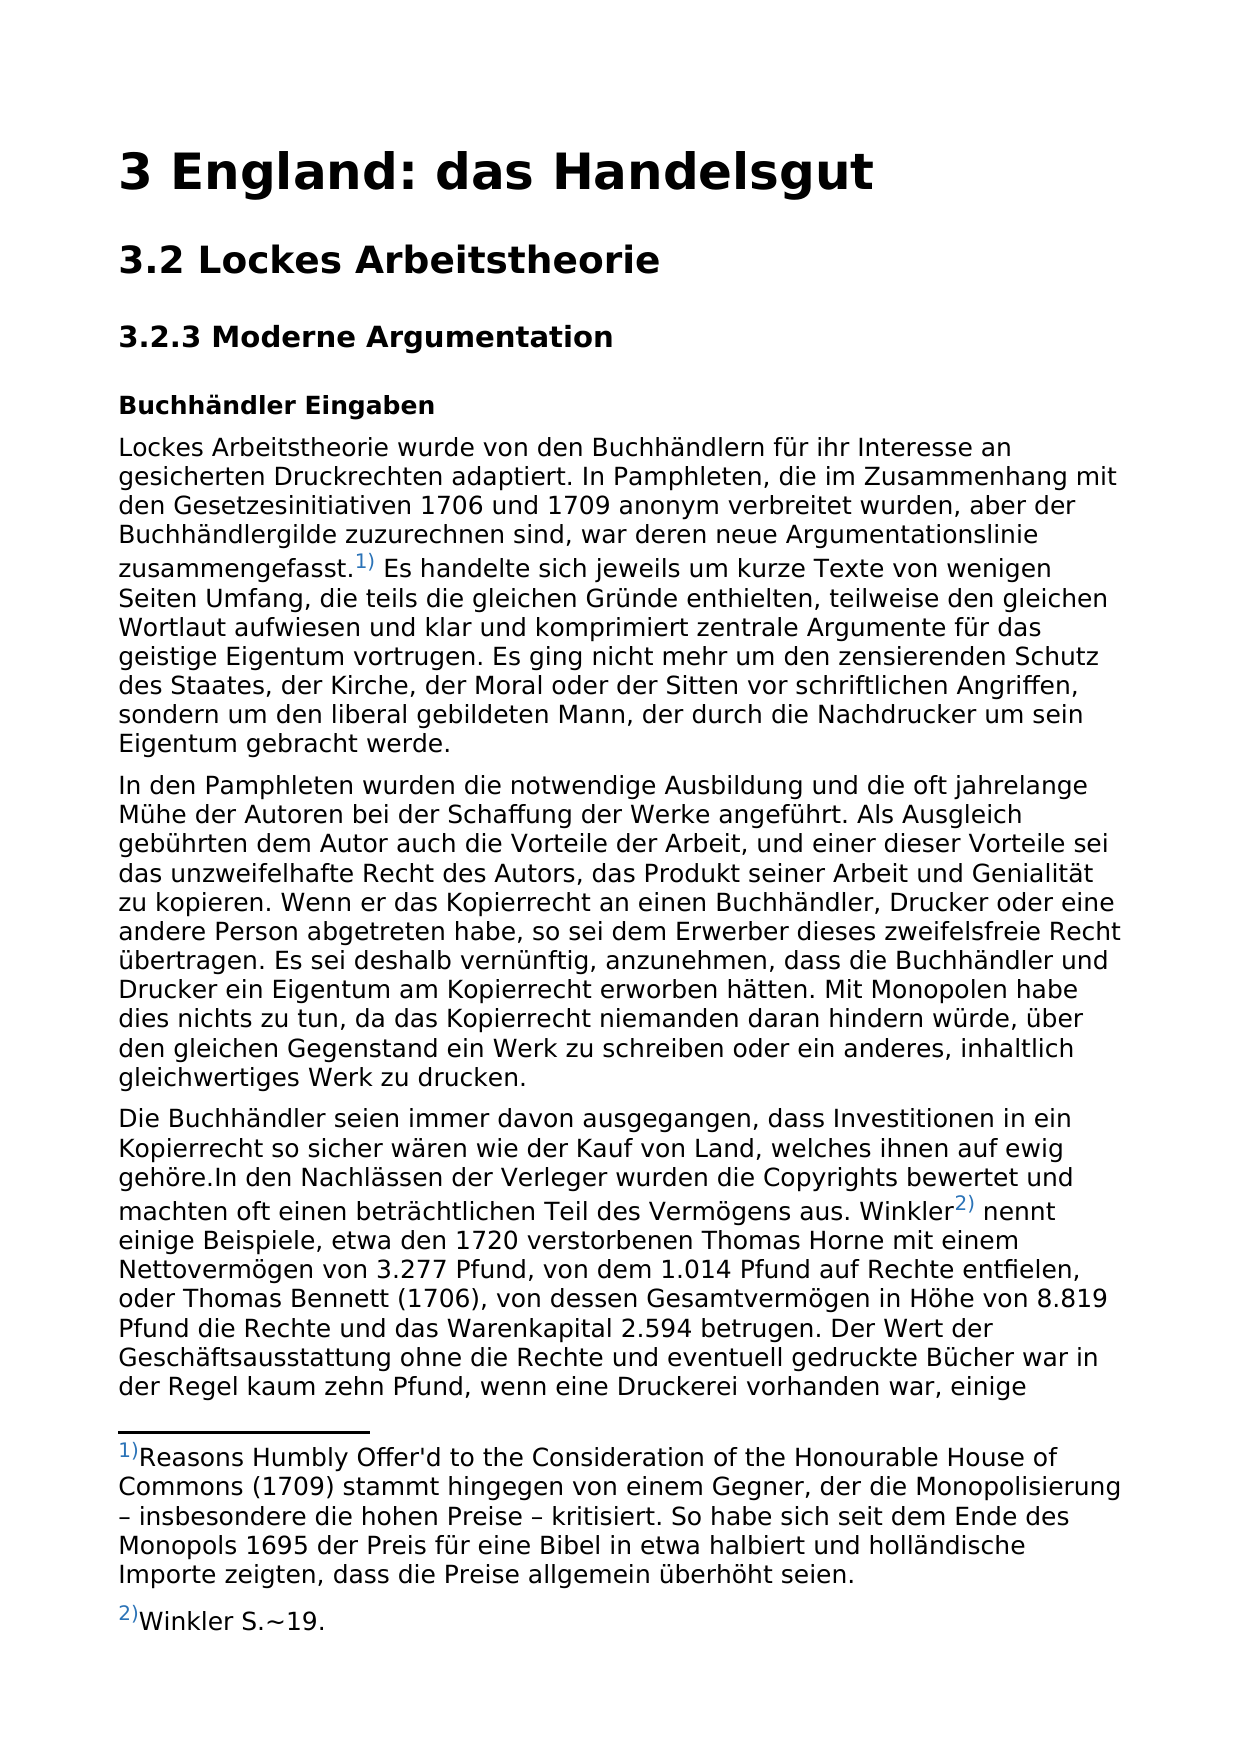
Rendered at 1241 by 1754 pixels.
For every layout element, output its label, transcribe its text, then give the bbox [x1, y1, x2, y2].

subtitle Buchhändler Eingaben [118, 391, 1122, 421]
text Lockes Arbeitstheorie wurde von den Buchhändlern für ihr Interesse an gesicherten Druckrechten adaptiert. In Pamphleten, die im Zusammenhang mit den Gesetzesinitiativen 1706 und 1709 anonym verbreitet wurden, aber der Buchhändlergilde zuzurechnen sind, war deren neue Argumentationslinie zusammengefasst. Es handelte sich jeweils um kurze Texte von wenigen Seiten Umfang, die teils die gleichen Gründe enthielten, teilweise den gleichen Wortlaut aufwiesen und klar und komprimiert zentrale Argumente für das geistige Eigentum vortrugen. Es ging nicht mehr um den zensierenden Schutz des Staates, der Kirche, der Moral oder der Sitten vor schriftlichen Angriffen, sondern um den liberal gebildeten Mann, der durch die Nachdrucker um sein Eigentum gebracht werde. [118, 433, 1122, 759]
subtitle 3.2.3 Moderne Argumentation [118, 320, 1122, 354]
text In den Pamphleten wurden die notwendige Ausbildung und die oft jahrelange Mühe der Autoren bei der Schaffung der Werke angeführt. Als Ausgleich gebührten dem Autor auch die Vorteile der Arbeit, und einer dieser Vorteile sei das unzweifelhafte Recht des Autors, das Produkt seiner Arbeit und Genialität zu kopieren. Wenn er das Kopierrecht an einen Buchhändler, Drucker oder eine andere Person abgetreten habe, so sei dem Erwerber dieses zweifelsfreie Recht übertragen. Es sei deshalb vernünftig, anzunehmen, dass die Buchhändler und Drucker ein Eigentum am Kopierrecht erworben hätten. Mit Monopolen habe dies nichts zu tun, da das Kopierrecht niemanden daran hindern würde, über den gleichen Gegenstand ein Werk zu schreiben oder ein anderes, inhaltlich gleichwertiges Werk zu drucken. [118, 771, 1122, 1092]
text Reasons Humbly Offer'd to the Consideration of the Honourable House of Commons (1709) stammt hingegen von einem Gegner, der die Monopolisierung – insbesondere die hohen Preise – kritisiert. So habe sich seit dem Ende des Monopols 1695 der Preis für eine Bibel in etwa halbiert und holländische Importe zeigten, dass die Preise allgemein überhöht seien. [118, 1438, 1122, 1589]
subtitle 3.2 Lockes Arbeitstheorie [118, 239, 1122, 282]
text Die Buchhändler seien immer davon ausgegangen, dass Investitionen in ein Kopierrecht so sicher wären wie der Kauf von Land, welches ihnen auf ewig gehöre.In den Nachlässen der Verleger wurden die Copyrights bewertet und machten oft einen beträchtlichen Teil des Vermögens aus. Winkler nennt einige Beispiele, etwa den 1720 verstorbenen Thomas Horne mit einem Nettovermögen von 3.277 Pfund, von dem 1.014 Pfund auf Rechte entfielen, oder Thomas Bennett (1706), von dessen Gesamtvermögen in Höhe von 8.819 Pfund die Rechte und das Warenkapital 2.594 betrugen. Der Wert der Geschäftsausstattung ohne die Rechte und eventuell gedruckte Bücher war in der Regel kaum zehn Pfund, wenn eine Druckerei vorhanden war, einige [118, 1105, 1122, 1401]
text Winkler S.~19. [118, 1602, 1122, 1636]
subtitle 3 England: das Handelsgut [118, 143, 1122, 201]
